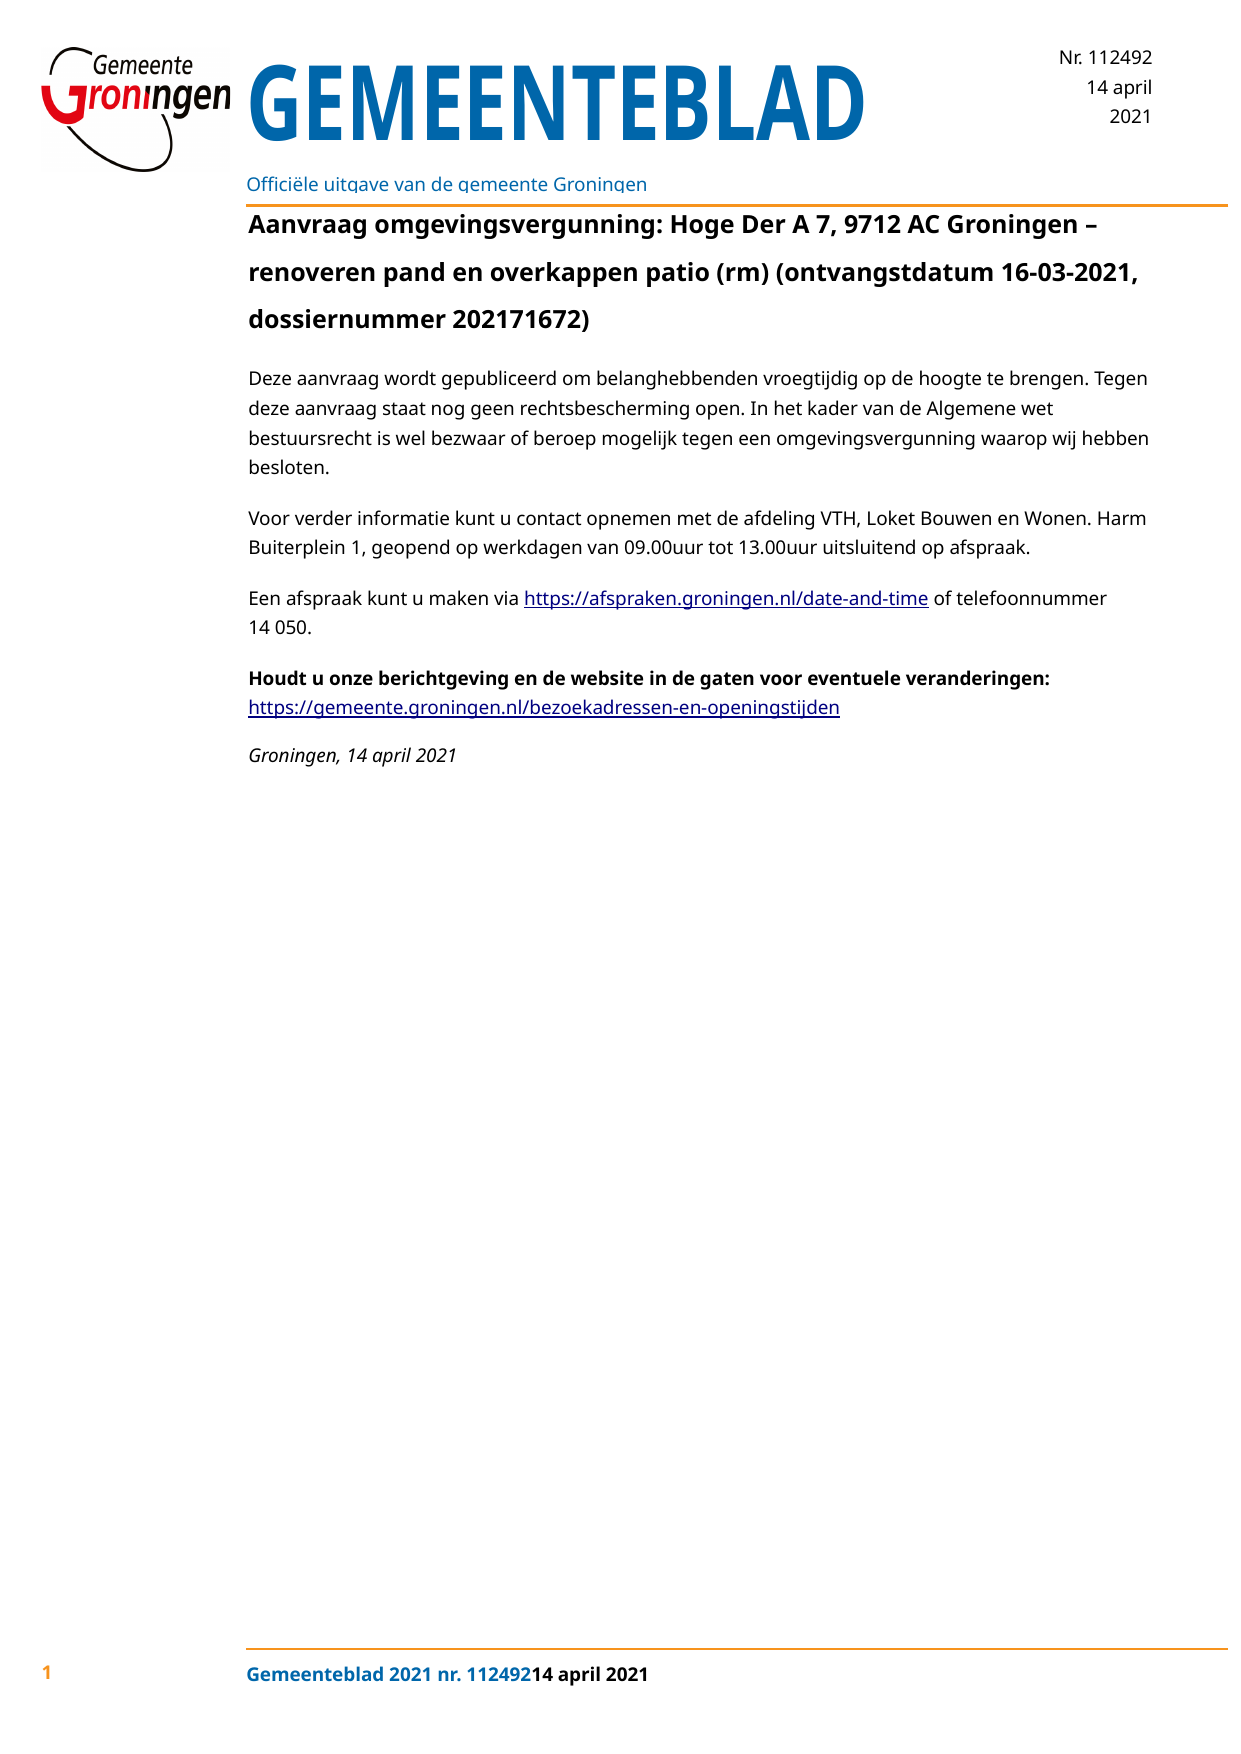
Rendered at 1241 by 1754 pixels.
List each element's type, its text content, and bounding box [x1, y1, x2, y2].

text Aanvraag omgevingsvergunning: Hoge Der A 7, 9712 AC Groningen – renoveren pand en overkappen patio (rm) (ontvangstdatum 16-03-2021, dossiernummer 202171672) [248, 207, 1152, 336]
picture [41, 47, 231, 172]
text Deze aanvraag wordt gepubliceerd om belanghebbenden vroegtijdig op de hoogte te brengen. Tegen deze aanvraag staat nog geen rechtsbescherming open. In het kader van de Algemene wet bestuursrecht is wel bezwaar of beroep mogelijk tegen een omgevingsvergunning waarop wij hebben besloten. [248, 366, 1152, 480]
text Groningen, 14 april 2021 [248, 742, 1152, 768]
text Voor verder informatie kunt u contact opnemen met de afdeling VTH, Loket Bouwen en Wonen. Harm Buiterplein 1, geopend op werkdagen van 09.00uur tot 13.00uur uitsluitend op afspraak. [248, 505, 1152, 560]
text Een afspraak kunt u maken via https://afspraken.groningen.nl/date-and-time of telefoonnummer 14 050. [248, 585, 1152, 640]
text Houdt u onze berichtgeving en de website in de gaten voor eventuele veranderingen: https://gemeente.groningen.nl/bezoekadressen-en-openingstijden [248, 665, 1152, 720]
